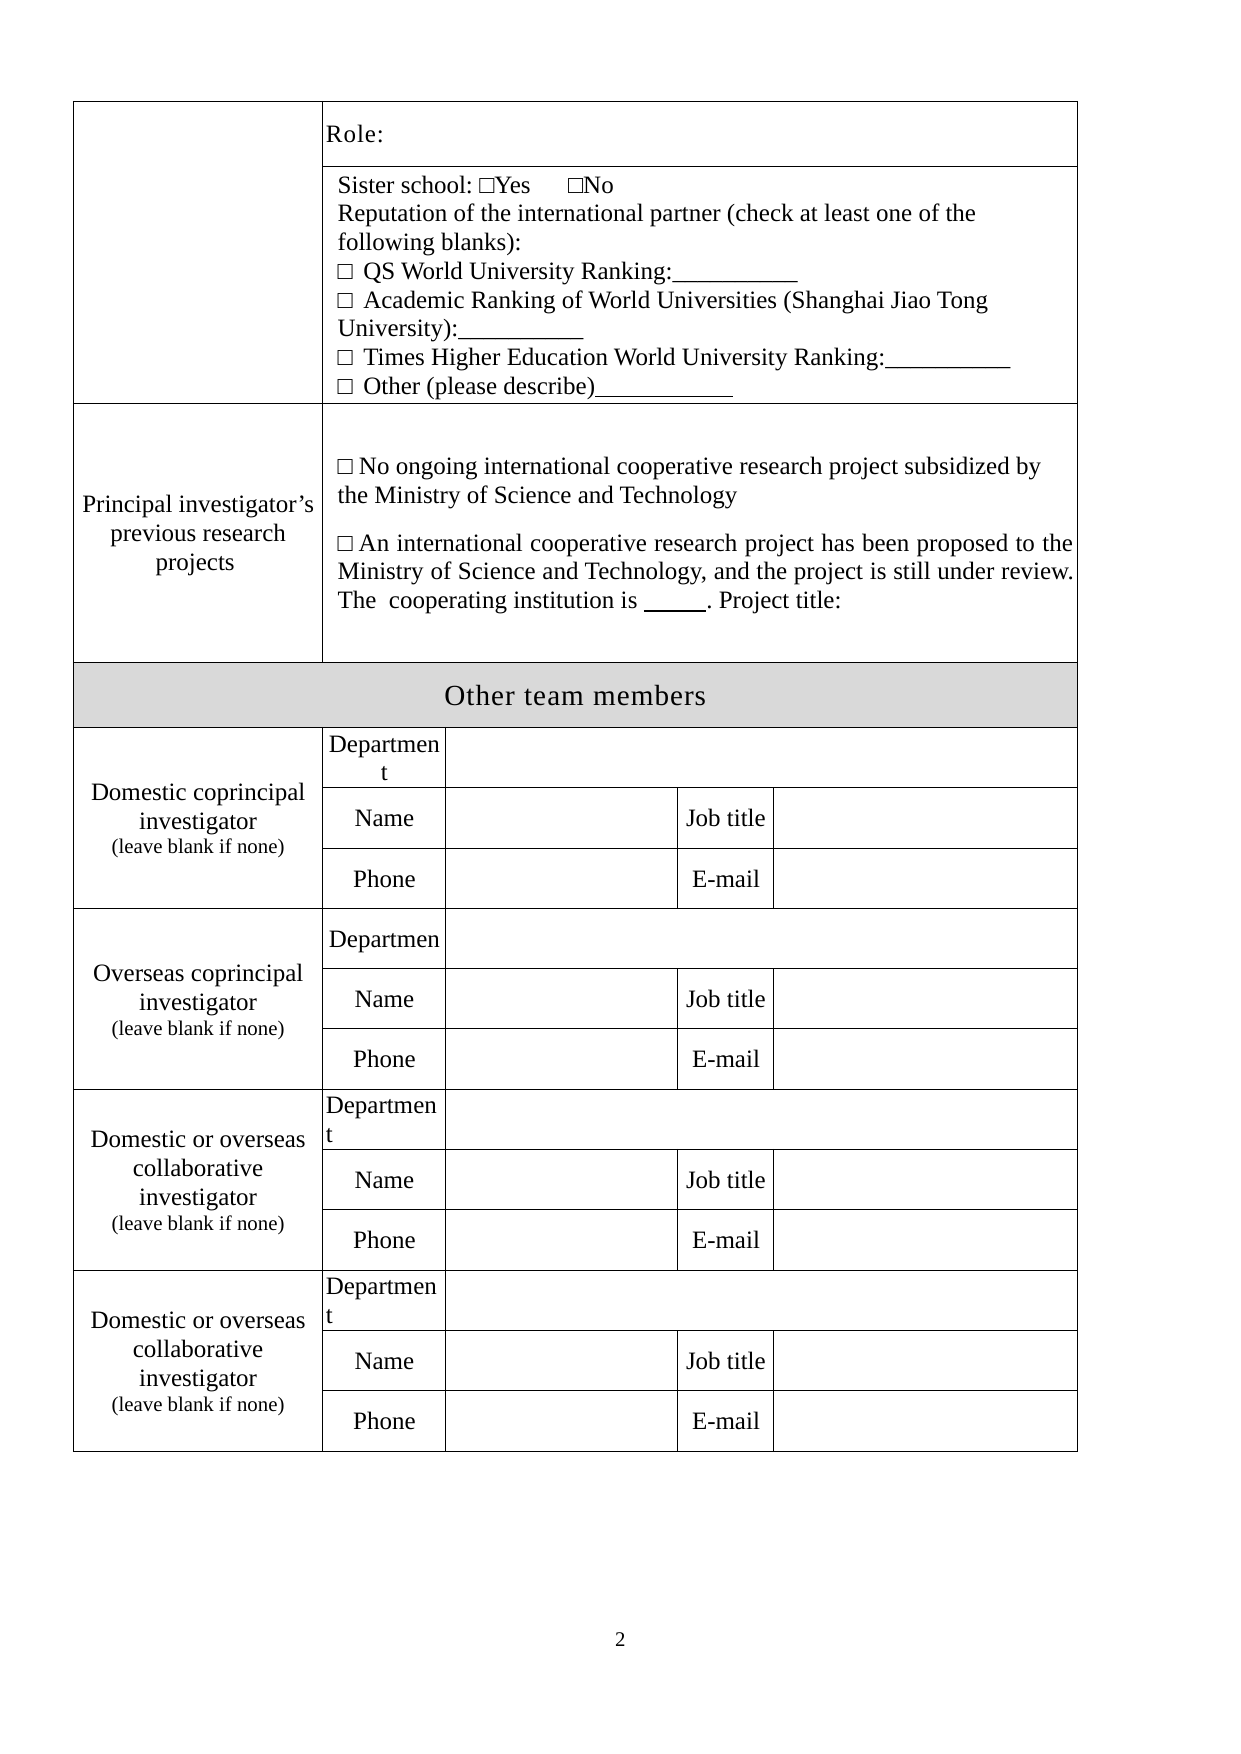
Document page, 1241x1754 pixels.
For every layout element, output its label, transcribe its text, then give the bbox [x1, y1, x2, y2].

table_cell [446, 1271, 1077, 1330]
table_cell [774, 969, 1077, 1028]
table_cell Name [323, 1331, 445, 1390]
table_cell Phone [323, 1391, 445, 1451]
table_cell Role: [323, 102, 1077, 166]
table_cell E-mail [678, 1210, 773, 1269]
table_cell [774, 1391, 1077, 1451]
table_cell Other team members [74, 663, 1077, 727]
table_cell [446, 1391, 677, 1451]
table_cell [446, 909, 1077, 968]
table_cell Domestic or overseas collaborative investigator (leave blank if none) [74, 1090, 322, 1269]
table_cell Phone [323, 849, 445, 908]
table_cell E-mail [678, 1391, 773, 1451]
table_cell [74, 102, 322, 403]
table_cell Department [323, 1090, 445, 1149]
table_cell Domestic or overseas collaborative investigator (leave blank if none) [74, 1271, 322, 1451]
table_cell Department [323, 728, 445, 787]
table_cell Department [323, 1271, 445, 1330]
table_cell Job title [678, 1331, 773, 1390]
table_cell Job title [678, 788, 773, 847]
table_cell [774, 849, 1077, 908]
table_cell [446, 1331, 677, 1390]
table_cell [774, 1029, 1077, 1089]
table_cell [446, 1210, 677, 1269]
table_cell [446, 849, 677, 908]
table_cell Principal investigator’s previous research projects [74, 404, 322, 662]
table_cell [774, 1210, 1077, 1269]
table_cell Departmen [323, 909, 445, 968]
table_cell [446, 1090, 1077, 1149]
table_cell Phone [323, 1210, 445, 1269]
table_cell [774, 1331, 1077, 1390]
table_cell [446, 788, 677, 847]
table_cell E-mail [678, 849, 773, 908]
table_cell Phone [323, 1029, 445, 1089]
table_cell Job title [678, 1150, 773, 1209]
table_cell □ No ongoing international cooperative research project subsidized by the Ministry of Science and Technology □ An international cooperative research project has been proposed to the Ministry of Science and Technology, and the project is still under review. The cooperating institution is . Project title: [323, 404, 1077, 662]
table_cell Overseas coprincipal investigator (leave blank if none) [74, 909, 322, 1089]
table_cell Name [323, 969, 445, 1028]
table_cell Name [323, 1150, 445, 1209]
table_cell Sister school: □Yes □No Reputation of the international partner (check at least one of the following blanks): □ QS World University Ranking:__________ □ Academic Ranking of World Universities (Shanghai Jiao Tong University):__________ □ Times Higher Education World University Ranking:__________ □ Other (please describe) [323, 167, 1077, 403]
table_cell [446, 1029, 677, 1089]
table_cell [774, 1150, 1077, 1209]
table_cell Domestic coprincipal investigator (leave blank if none) [74, 728, 322, 908]
table_cell Job title [678, 969, 773, 1028]
table_cell E-mail [678, 1029, 773, 1089]
table_cell [774, 788, 1077, 847]
table_cell Name [323, 788, 445, 847]
table_cell [446, 728, 1077, 787]
table_cell [446, 1150, 677, 1209]
table_cell [446, 969, 677, 1028]
